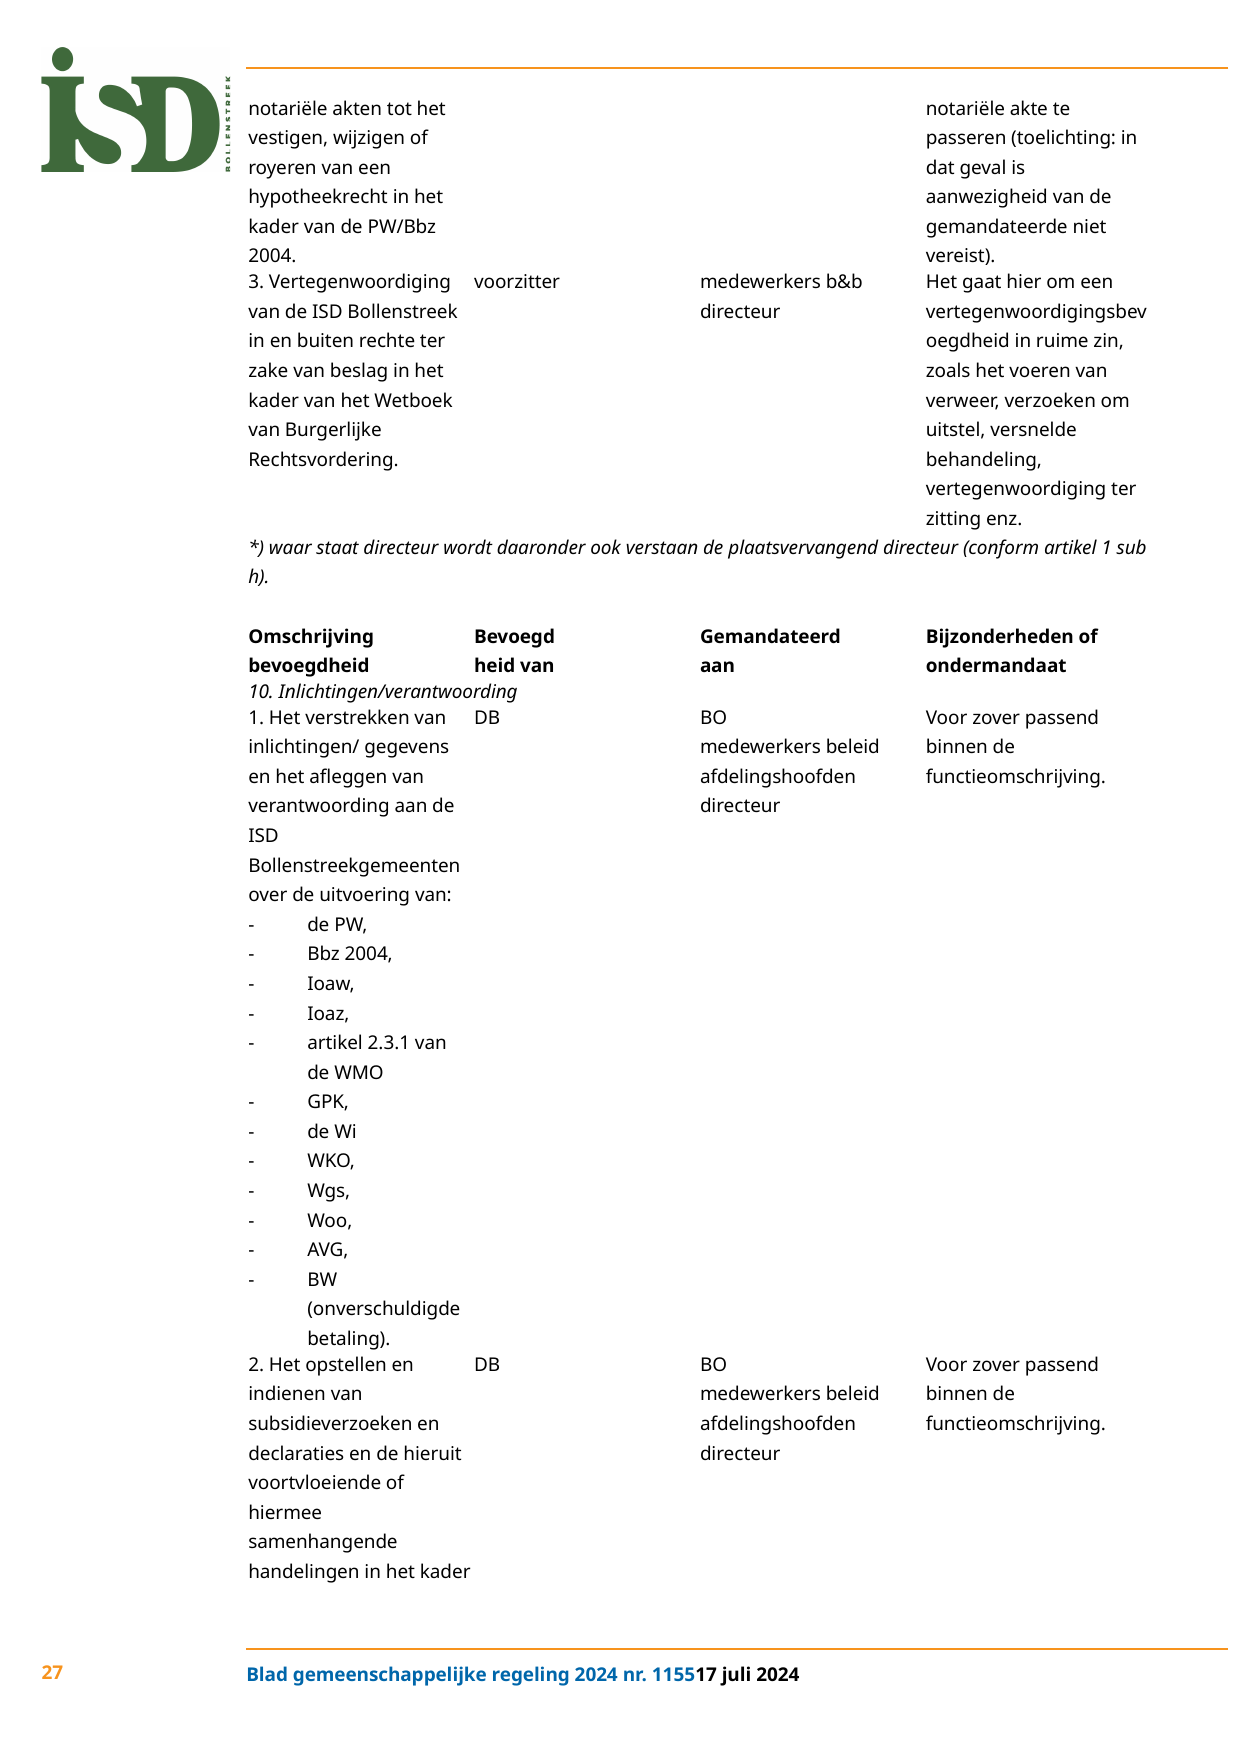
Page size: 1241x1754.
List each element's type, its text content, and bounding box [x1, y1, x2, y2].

picture [41, 47, 231, 172]
table_cell Het gaat hier om een vertegenwoordigingsbevoegdheid in ruime zin, zoals het voeren van verweer, verzoeken om uitstel, versnelde behandeling, vertegenwoordiging ter zitting enz. [926, 269, 1152, 531]
table_cell Voor zover passend binnen de functieomschrijving. [926, 704, 1152, 1351]
table_cell voorzitter [474, 269, 700, 531]
table_cell notariële akte te passeren (toelichting: in dat geval is aanwezigheid van de gemandateerde niet vereist). [926, 95, 1152, 268]
table_cell notariële akten tot het vestigen, wijzigen of royeren van een hypotheekrecht in het kader van de PW/Bbz 2004. [248, 95, 474, 268]
text *) waar staat directeur wordt daaronder ook verstaan de plaatsvervangend directeur (conform artikel 1 sub h). [248, 534, 1152, 589]
table_header Omschrijving bevoegdheid [248, 623, 474, 678]
table_cell DB [474, 704, 700, 1351]
table_cell 3. Vertegenwoordiging van de ISD Bollenstreek in en buiten rechte ter zake van beslag in het kader van het Wetboek van Burgerlijke Rechtsvordering. [248, 269, 474, 531]
table_cell BO medewerkers beleid afdelingshoofden directeur [700, 1351, 926, 1584]
table_cell BO medewerkers beleid afdelingshoofden directeur [700, 704, 926, 1351]
table_cell 2. Het opstellen en indienen van subsidieverzoeken en declaraties en de hieruit voortvloeiende of hiermee samenhangende handelingen in het kader [248, 1351, 474, 1584]
table_cell [700, 95, 926, 268]
table_cell Voor zover passend binnen de functieomschrijving. [926, 1351, 1152, 1584]
table_cell medewerkers b&b directeur [700, 269, 926, 531]
table_header Gemandateerd aan [700, 623, 926, 678]
table_cell DB [474, 1351, 700, 1584]
table_cell 10. Inlichtingen/verantwoording [248, 678, 1152, 704]
table_cell 1. Het verstrekken van inlichtingen/ gegevens en het afleggen van verantwoording aan de ISD Bollenstreekgemeenten over de uitvoering van: de PW, Bbz 2004, Ioaw, Ioaz, artikel 2.3.1 van de WMO GPK, de Wi WKO, Wgs, Woo, AVG, BW (onverschuldigde betaling). [248, 704, 474, 1351]
table_cell [474, 95, 700, 268]
table_header Bijzonderheden of ondermandaat [926, 623, 1152, 678]
table_header Bevoegd heid van [474, 623, 700, 678]
